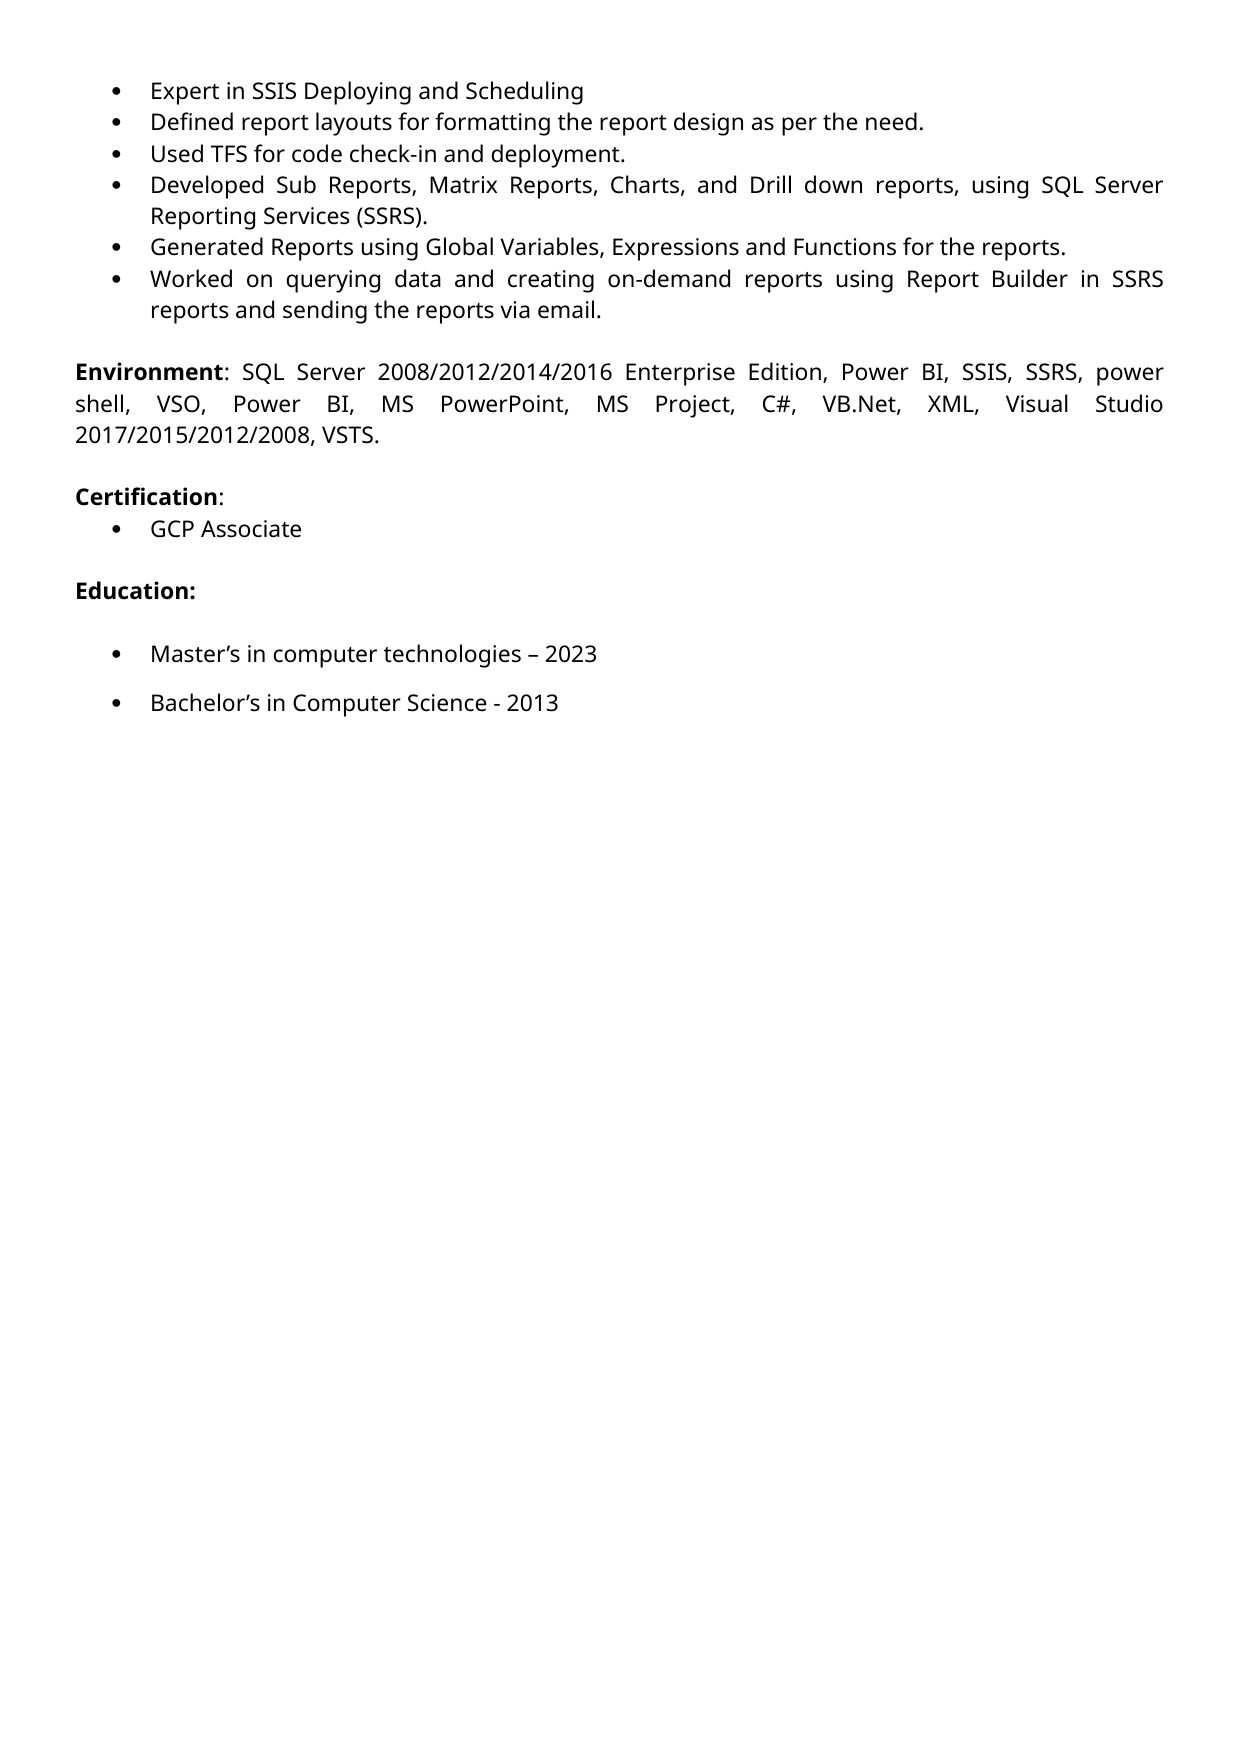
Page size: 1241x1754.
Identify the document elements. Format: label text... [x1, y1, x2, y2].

list Defined report layouts for formatting the report design as per the need. [112, 106, 1165, 137]
text Environment: SQL Server 2008/2012/2014/2016 Enterprise Edition, Power BI, SSIS, SSRS, power shell, VSO, Power BI, MS PowerPoint, MS Project, C#, VB.Net, XML, Visual Studio 2017/2015/2012/2008, VSTS. [75, 356, 1165, 450]
list GCP Associate [112, 512, 1165, 544]
list Generated Reports using Global Variables, Expressions and Functions for the reports. [112, 231, 1165, 262]
list Used TFS for code check-in and deployment. [112, 137, 1165, 169]
text Education: [75, 575, 1165, 606]
list Developed Sub Reports, Matrix Reports, Charts, and Drill down reports, using SQL Server Reporting Services (SSRS). [112, 169, 1165, 231]
list Expert in SSIS Deploying and Scheduling [112, 75, 1165, 106]
list Bachelor’s in Computer Science - 2013 [112, 687, 1165, 718]
list Worked on querying data and creating on-demand reports using Report Builder in SSRS reports and sending the reports via email. [112, 262, 1165, 325]
list Master’s in computer technologies – 2023 [112, 637, 1165, 669]
text Certification: [75, 481, 1165, 512]
